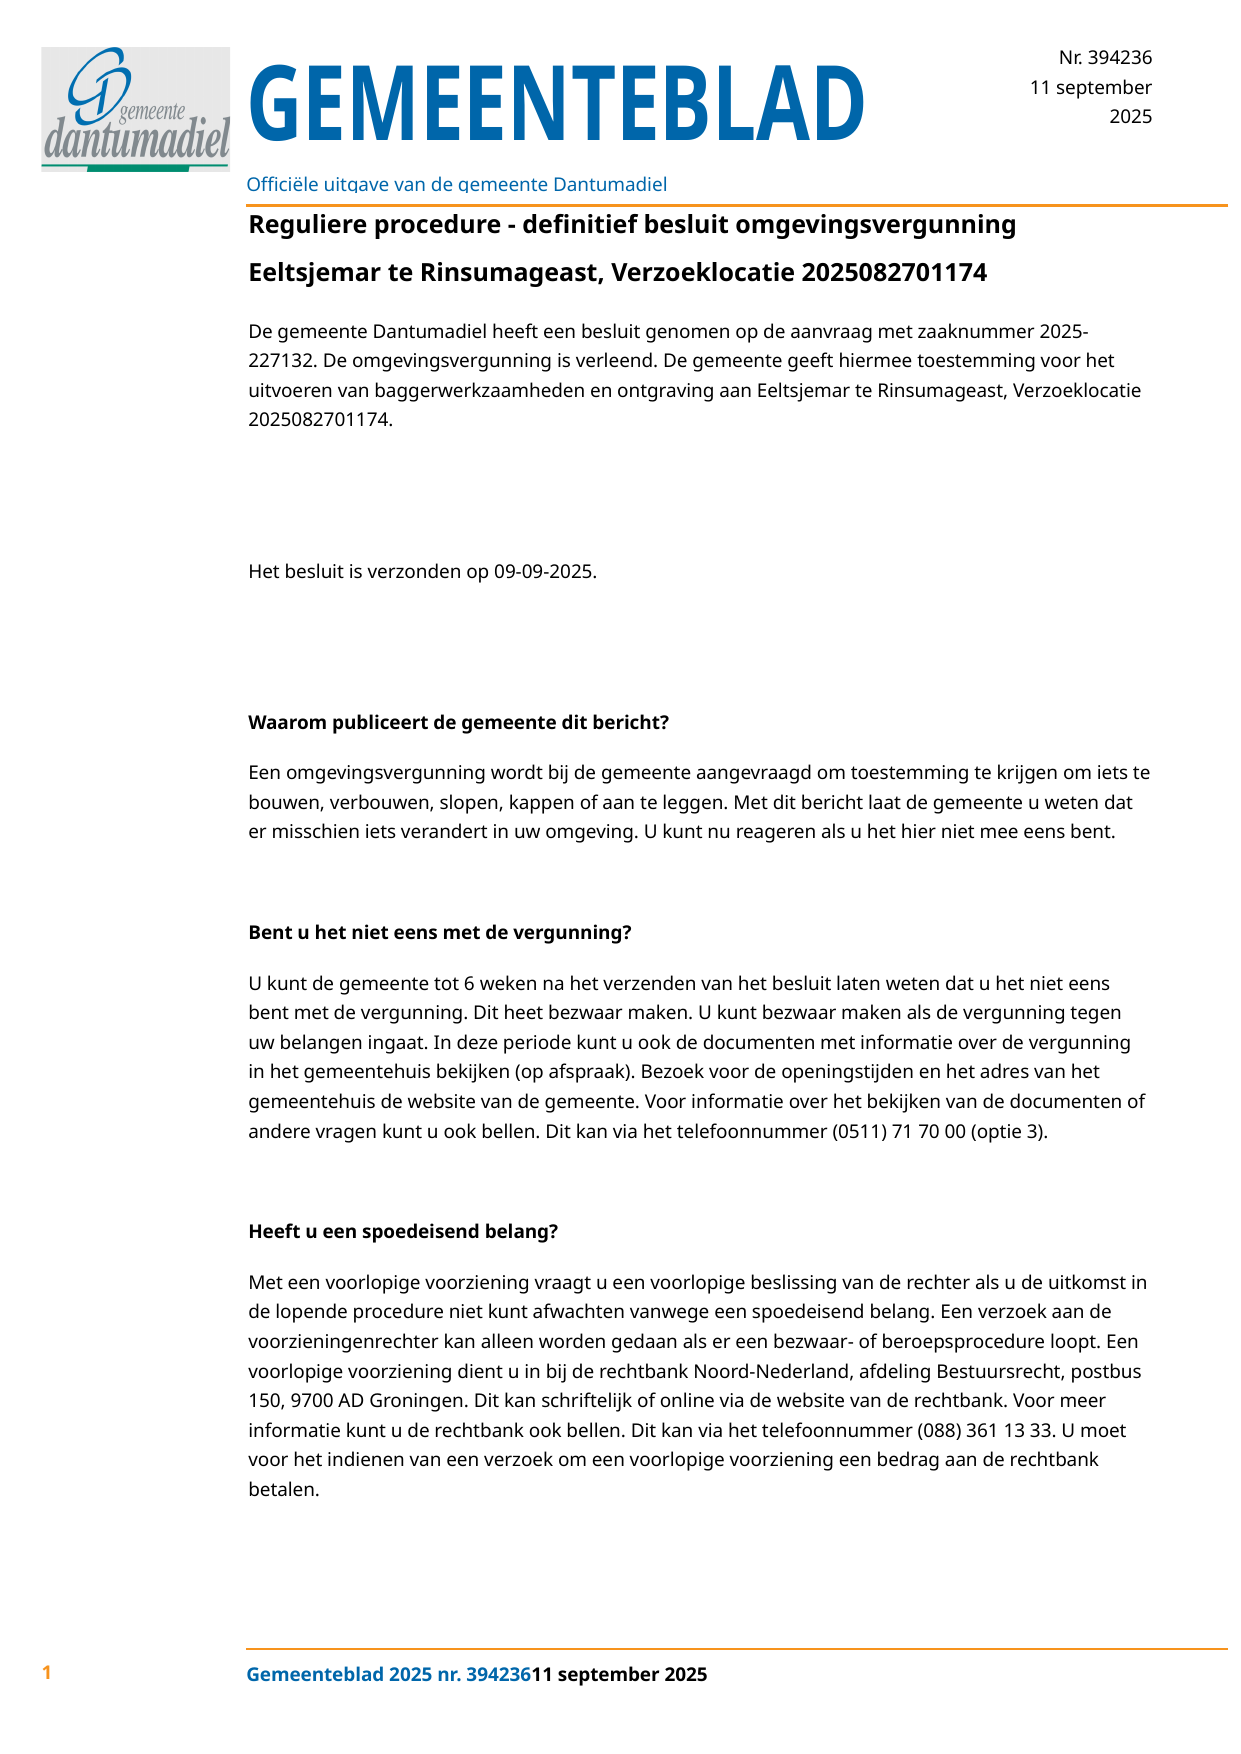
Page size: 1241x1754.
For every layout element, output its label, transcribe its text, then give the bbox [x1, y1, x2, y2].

text Reguliere procedure - definitief besluit omgevingsvergunning Eeltsjemar te Rinsumageast, Verzoeklocatie 2025082701174 [248, 207, 1152, 288]
text Met een voorlopige voorziening vraagt u een voorlopige beslissing van de rechter als u de uitkomst in de lopende procedure niet kunt afwachten vanwege een spoedeisend belang. Een verzoek aan de voorzieningenrechter kan alleen worden gedaan als er een bezwaar- of beroepsprocedure loopt. Een voorlopige voorziening dient u in bij de rechtbank Noord-Nederland, afdeling Bestuursrecht, postbus 150, 9700 AD Groningen. Dit kan schriftelijk of online via de website van de rechtbank. Voor meer informatie kunt u de rechtbank ook bellen. Dit kan via het telefoonnummer (088) 361 13 33. U moet voor het indienen van een verzoek om een voorlopige voorziening een bedrag aan de rechtbank betalen. [248, 1269, 1152, 1502]
text Waarom publiceert de gemeente dit bericht? [248, 709, 1152, 735]
text De gemeente Dantumadiel heeft een besluit genomen op de aanvraag met zaaknummer 2025-227132. De omgevingsvergunning is verleend. De gemeente geeft hiermee toestemming voor het uitvoeren van baggerwerkzaamheden en ontgraving aan Eeltsjemar te Rinsumageast, Verzoeklocatie 2025082701174. [248, 318, 1152, 432]
text Heeft u een spoedeisend belang? [248, 1219, 1152, 1244]
picture [41, 47, 231, 172]
text Een omgevingsvergunning wordt bij de gemeente aangevraagd om toestemming te krijgen om iets te bouwen, verbouwen, slopen, kappen of aan te leggen. Met dit bericht laat de gemeente u weten dat er misschien iets verandert in uw omgeving. U kunt nu reageren als u het hier niet mee eens bent. [248, 759, 1152, 844]
text Het besluit is verzonden op 09-09-2025. [248, 558, 1152, 584]
text U kunt de gemeente tot 6 weken na het verzenden van het besluit laten weten dat u het niet eens bent met de vergunning. Dit heet bezwaar maken. U kunt bezwaar maken als de vergunning tegen uw belangen ingaat. In deze periode kunt u ook de documenten met informatie over de vergunning in het gemeentehuis bekijken (op afspraak). Bezoek voor de openingstijden en het adres van het gemeentehuis de website van de gemeente. Voor informatie over het bekijken van de documenten of andere vragen kunt u ook bellen. Dit kan via het telefoonnummer (0511) 71 70 00 (optie 3). [248, 970, 1152, 1144]
text Bent u het niet eens met de vergunning? [248, 919, 1152, 945]
